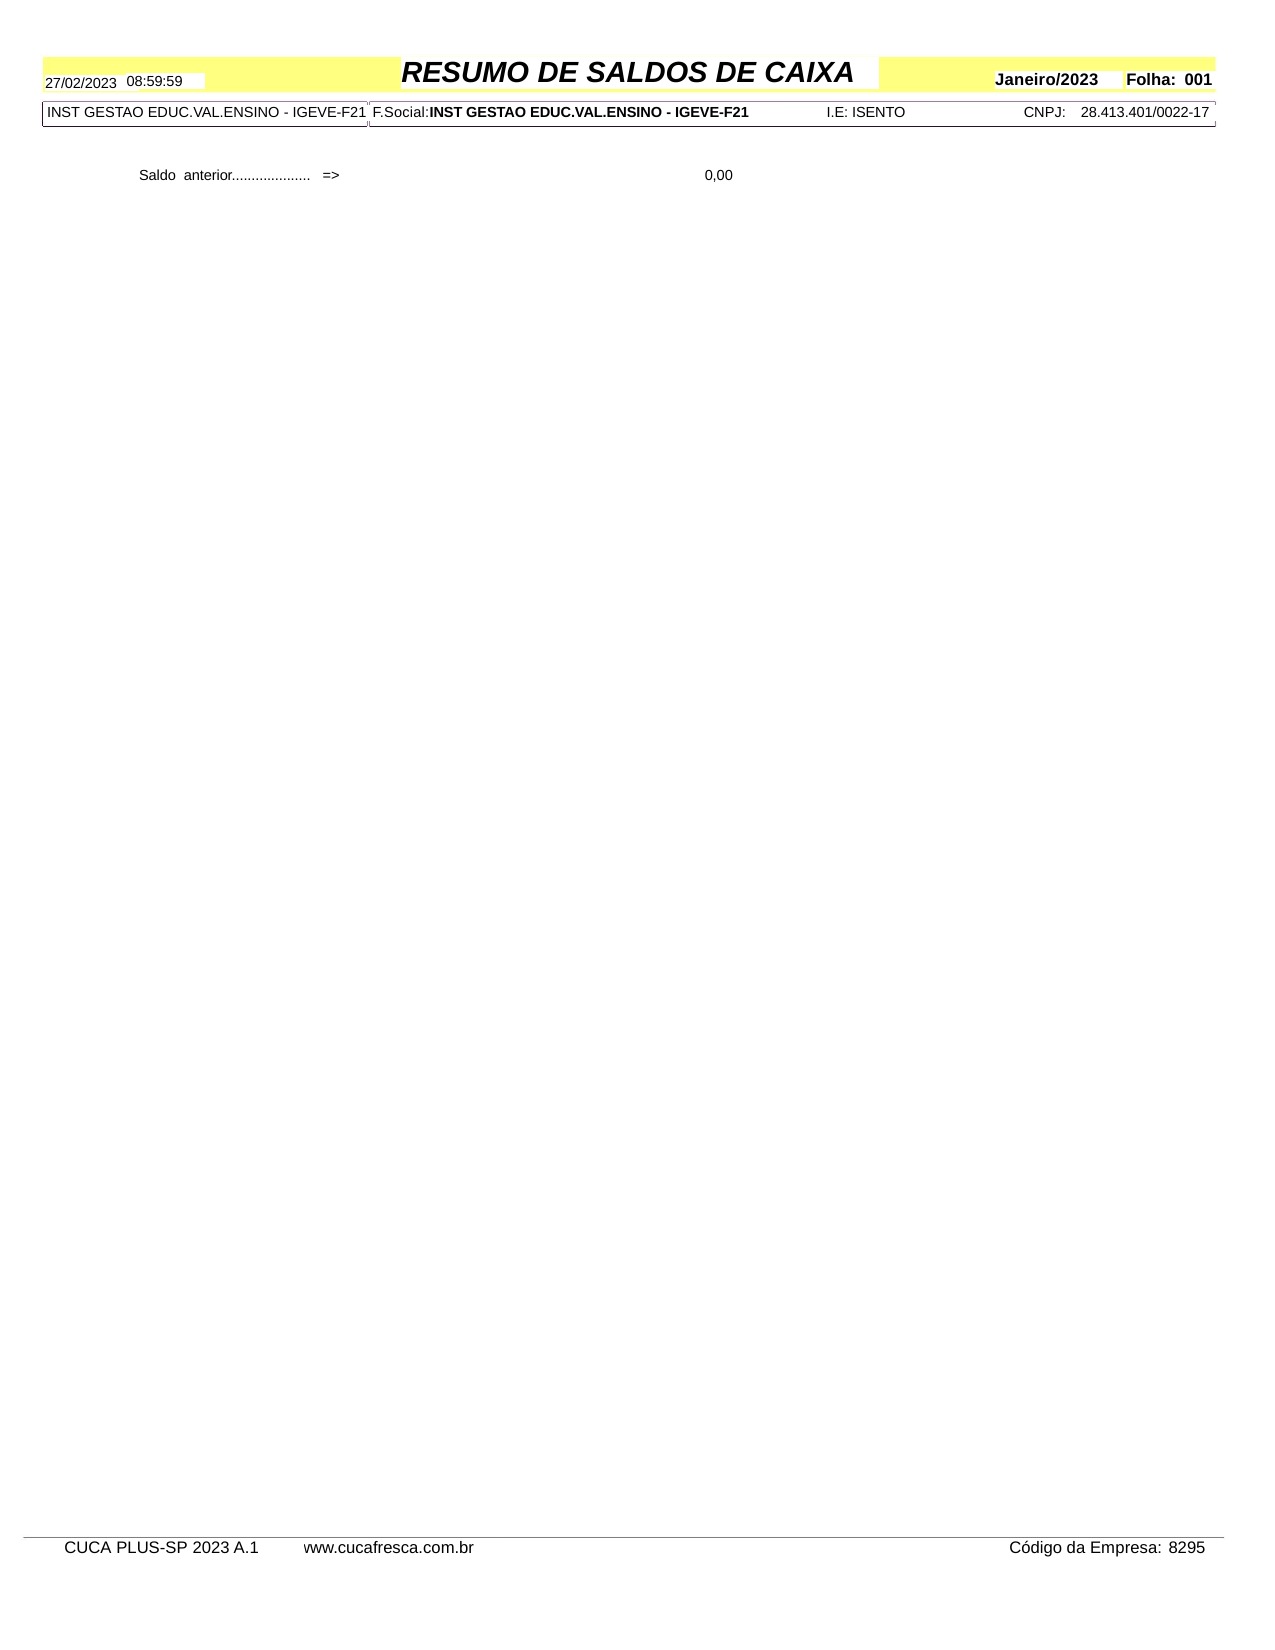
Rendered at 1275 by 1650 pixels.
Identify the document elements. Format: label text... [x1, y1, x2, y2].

text RESUMO DE SALDOS DE CAIXA [401, 57, 879, 89]
text CUCA PLUS-SP 2023 A.1 [64, 1539, 284, 1558]
text 27/02/2023 [45, 75, 139, 91]
text I.E: ISENTO [826, 105, 927, 121]
text Folha: 001 [1126, 71, 1237, 89]
text Código da Empresa: 8295 [1009, 1539, 1230, 1558]
text www.cucafresca.com.br [304, 1539, 500, 1558]
text Saldo anterior.................... => [139, 167, 366, 183]
text - [284, 1539, 304, 1558]
text Janeiro/2023 [995, 71, 1123, 89]
text INST GESTAO EDUC.VAL.ENSINO - IGEVE-F21 F.Social:INST GESTAO EDUC.VAL.ENSINO - IGEVE-F21 [47, 105, 778, 121]
text 08:59:59 [126, 73, 205, 89]
text 0,00 [704, 167, 754, 183]
text CNPJ: 28.413.401/0022-17 [1023, 105, 1234, 121]
